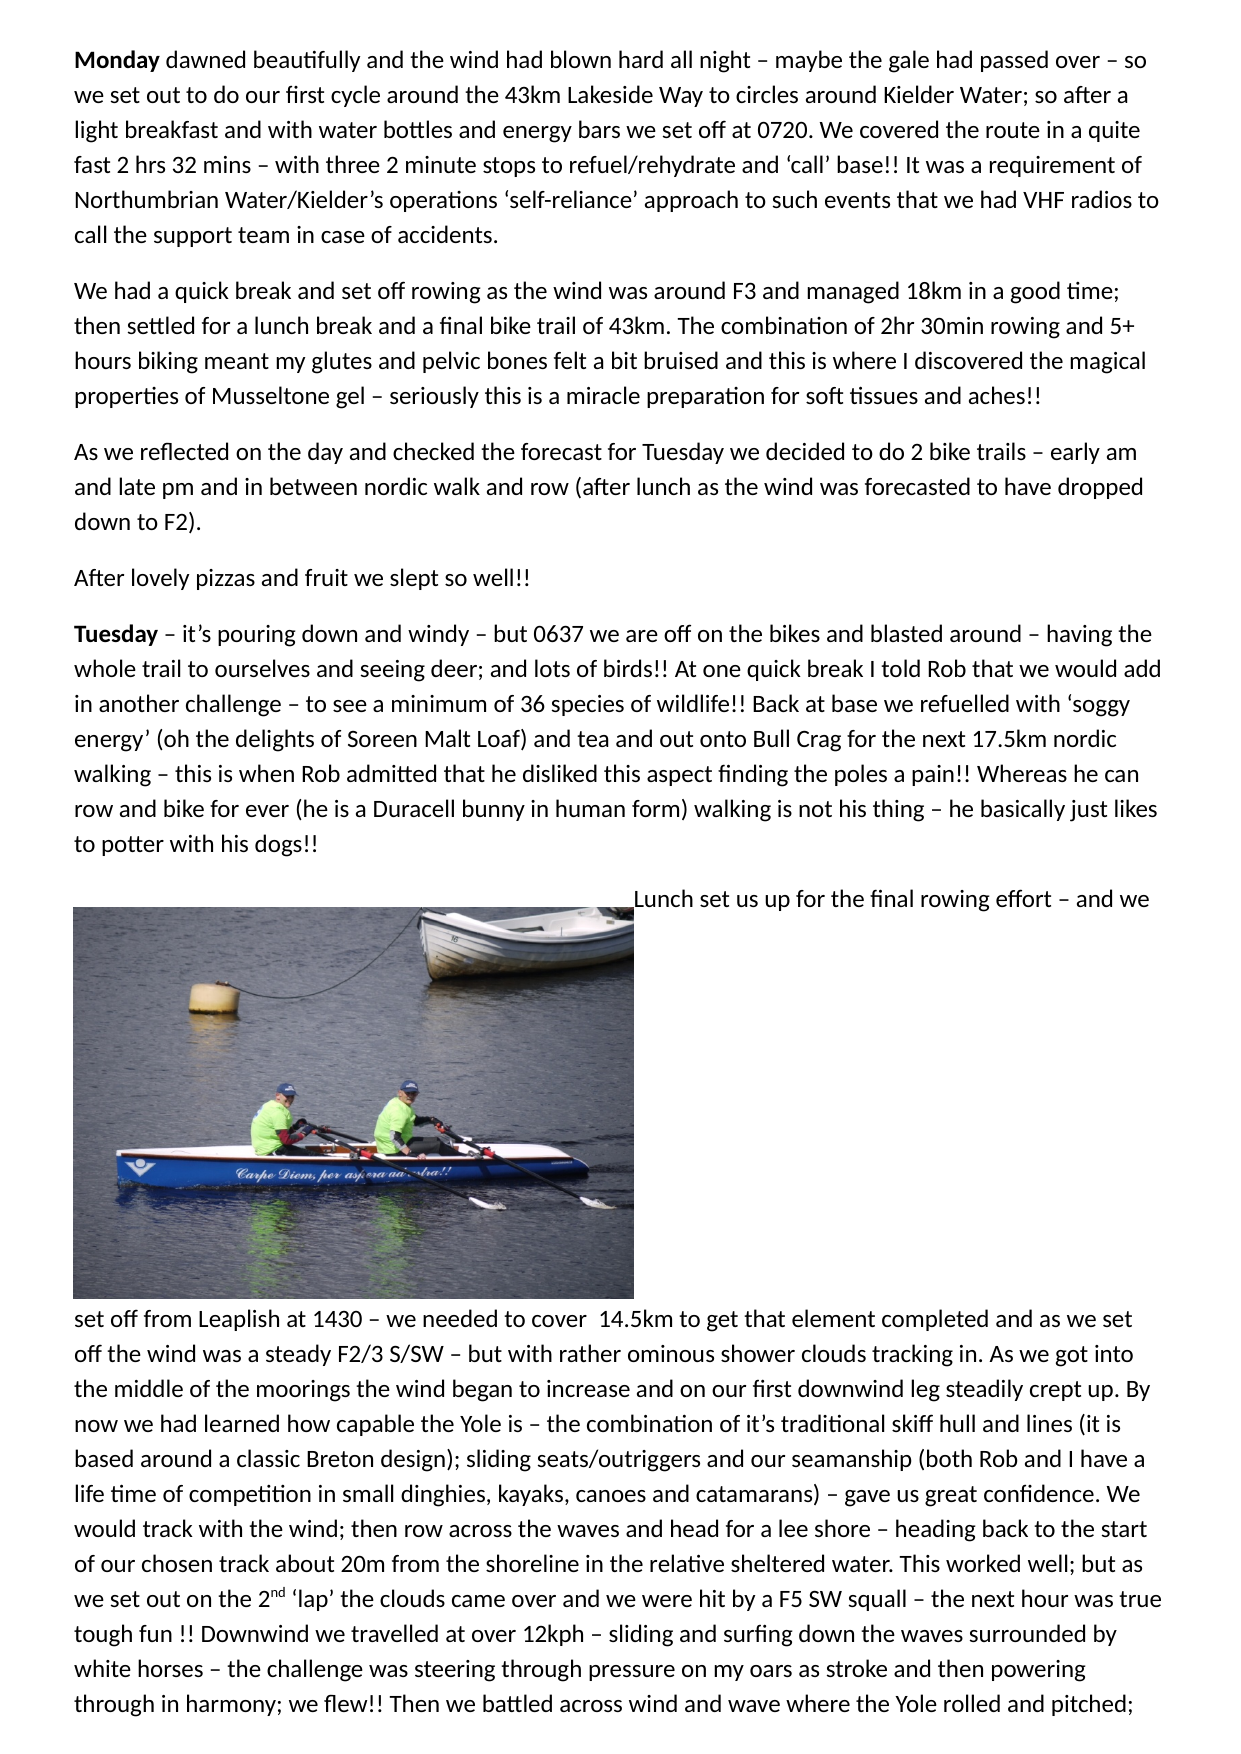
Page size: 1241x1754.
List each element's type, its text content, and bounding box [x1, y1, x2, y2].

text Tuesday – it’s pouring down and windy – but 0637 we are off on the bikes and blasted around – having the whole trail to ourselves and seeing deer; and lots of birds!! At one quick break I told Rob that we would add in another challenge – to see a minimum of 36 species of wildlife!! Back at base we refuelled with ‘soggy energy’ (oh the delights of Soreen Malt Loaf) and tea and out onto Bull Crag for the next 17.5km nordic walking – this is when Rob admitted that he disliked this aspect finding the poles a pain!! Whereas he can row and bike for ever (he is a Duracell bunny in human form) walking is not his thing – he basically just likes to potter with his dogs!! [74, 618, 1166, 858]
text We had a quick break and set off rowing as the wind was around F3 and managed 18km in a good time; then settled for a lunch break and a final bike trail of 43km. The combination of 2hr 30min rowing and 5+ hours biking meant my glutes and pelvic bones felt a bit bruised and this is where I discovered the magical properties of Musseltone gel – seriously this is a miracle preparation for soft tissues and aches!! [74, 275, 1166, 411]
picture [73, 907, 634, 1299]
text Monday dawned beautifully and the wind had blown hard all night – maybe the gale had passed over – so we set out to do our first cycle around the 43km Lakeside Way to circles around Kielder Water; so after a light breakfast and with water bottles and energy bars we set off at 0720. We covered the route in a quite fast 2 hrs 32 mins – with three 2 minute stops to refuel/rehydrate and ‘call’ base!! It was a requirement of Northumbrian Water/Kielder’s operations ‘self-reliance’ approach to such events that we had VHF radios to call the support team in case of accidents. [74, 44, 1166, 250]
text Lunch set us up for the final rowing effort – and we set off from Leaplish at 1430 – we needed to cover 14.5km to get that element completed and as we set off the wind was a steady F2/3 S/SW – but with rather ominous shower clouds tracking in. As we got into the middle of the moorings the wind began to increase and on our first downwind leg steadily crept up. By now we had learned how capable the Yole is – the combination of it’s traditional skiff hull and lines (it is based around a classic Breton design); sliding seats/outriggers and our seamanship (both Rob and I have a life time of competition in small dinghies, kayaks, canoes and catamarans) – gave us great confidence. We would track with the wind; then row across the waves and head for a lee shore – heading back to the start of our chosen track about 20m from the shoreline in the relative sheltered water. This worked well; but as we set out on the 2nd ‘lap’ the clouds came over and we were hit by a F5 SW squall – the next hour was true tough fun !! Downwind we travelled at over 12kph – sliding and surfing down the waves surrounded by white horses – the challenge was steering through pressure on my oars as stroke and then powering through in harmony; we flew!! Then we battled across wind and wave where the Yole rolled and pitched; [74, 883, 1166, 1718]
text As we reflected on the day and checked the forecast for Tuesday we decided to do 2 bike trails – early am and late pm and in between nordic walk and row (after lunch as the wind was forecasted to have dropped down to F2). [74, 436, 1166, 537]
text After lovely pizzas and fruit we slept so well!! [74, 562, 1166, 592]
